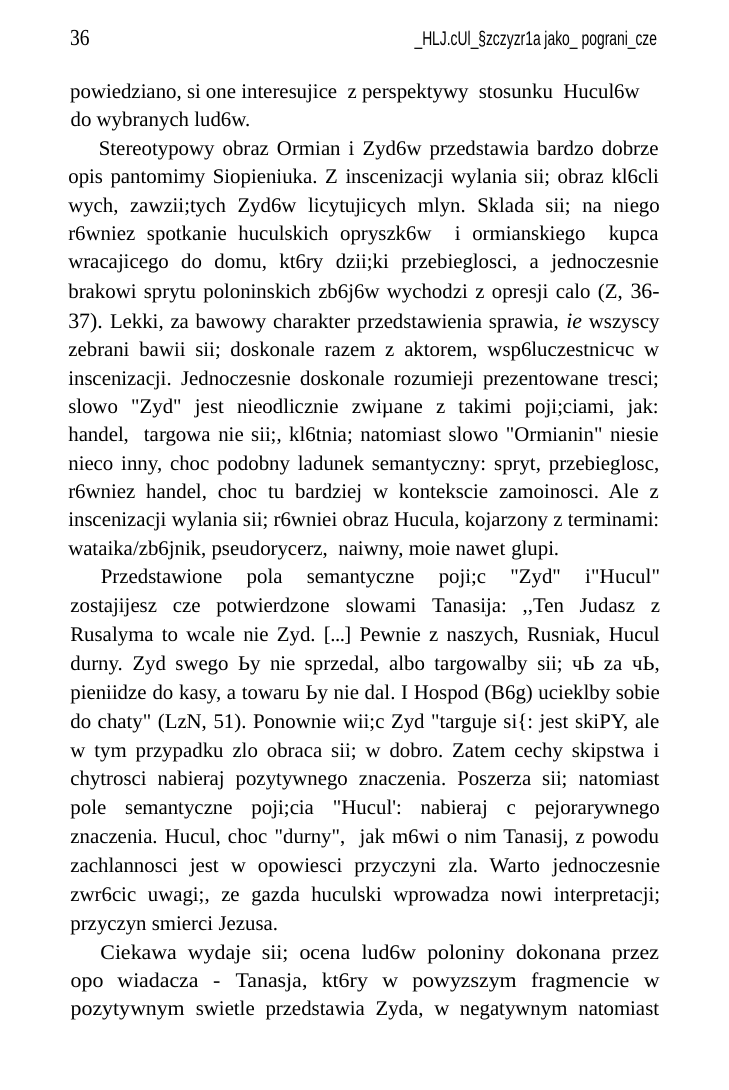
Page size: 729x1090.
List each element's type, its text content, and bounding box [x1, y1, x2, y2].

text Ciekawa wydaje sii; ocena lud6w poloniny dokonana przez opo­ wiadacza - Tanasja, kt6ry w powyzszym fragmencie w pozytywnym swietle przedstawia Zyda, w negatywnym natomiast [70, 940, 659, 1020]
subtitle powiedziano, si one interesujice z perspektywy stosunku Hucul6w do wybranych lud6w. [70, 79, 658, 131]
text Przedstawione pola semantyczne poji;c "Zyd" і"Hucul" zostajijesz­ cze potwierdzone slowami Tanasija: ,,Ten Judasz z Rusalyma to wcale nie Zyd. [...] Pewnie z naszych, Rusniak, Hucul durny. Zyd swego Ьу nie sprzedal, albo targowalby sii; чЬ za чЬ, pieniidze do kasy, а towaru Ьу nie dal. І Hospod (B6g) ucieklby sobie do chaty" (LzN, 51). Ponownie wii;c Zyd "targuje si{: jest skiPY, ale w tym przypadku zlo obraca sii; w dobro. Zatem cechy skipstwa і chytrosci nabieraj pozytywnego znaczenia. Poszerza sii; natomiast pole semantyczne poji;cia "Hucul': nabieraj c pejorarywnego znaczenia. Hucul, choc "durny", jak m6wi о nim Tanasij, z powodu zachlannosci jest w opowiesci przyczyni zla. Warto jednoczesnie zwr6cic uwagi;, ze gazda huculski wprowadza nowi interpretacji; przyczyn smierci Jezusa. [70, 564, 660, 935]
text 36 _HLJ.cUl_§zczyzr1a jako_ pograni_cze [70, 23, 672, 50]
text Stereotypowy obraz Ormian і Zyd6w przedstawia bardzo dobrze opis pantomimy Siopieniuka. Z inscenizacji wylania sii; obraz kl6cli­ wych, zawzii;tych Zyd6w licytujicych mlyn. Sklada sii; na niego r6wniez spotkanie huculskich opryszk6w і ormianskiego kupca wracajicego do domu, kt6ry dzii;ki przebieglosci, а jednoczesnie brakowi sprytu poloninskich zb6j6w wychodzi z opresji calo (Z, 36-37). Lekki, za­ bawowy charakter przedstawienia sprawia, іе wszyscy zebrani bawii sii; doskonale razem z aktorem, wsp6luczestnicчc w inscenizacji. Jednoczesnie doskonale rozumieji prezentowane tresci; slowo "Zyd" jest nieodlicznie zwiµane z takimi poji;ciami, jak: handel, targowa­ nie sii;, kl6tnia; natomiast slowo "Ormianin" niesie nieco inny, choc podobny ladunek semantyczny: spryt, przebieglosc, r6wniez handel, choc tu bardziej w kontekscie zamoinosci. Ale z inscenizacji wylania sii; r6wniei obraz Hucula, kojarzony z terminami: wataika/zb6jnik, pseudorycerz, naiwny, moie nawet glupi. [68, 136, 659, 559]
